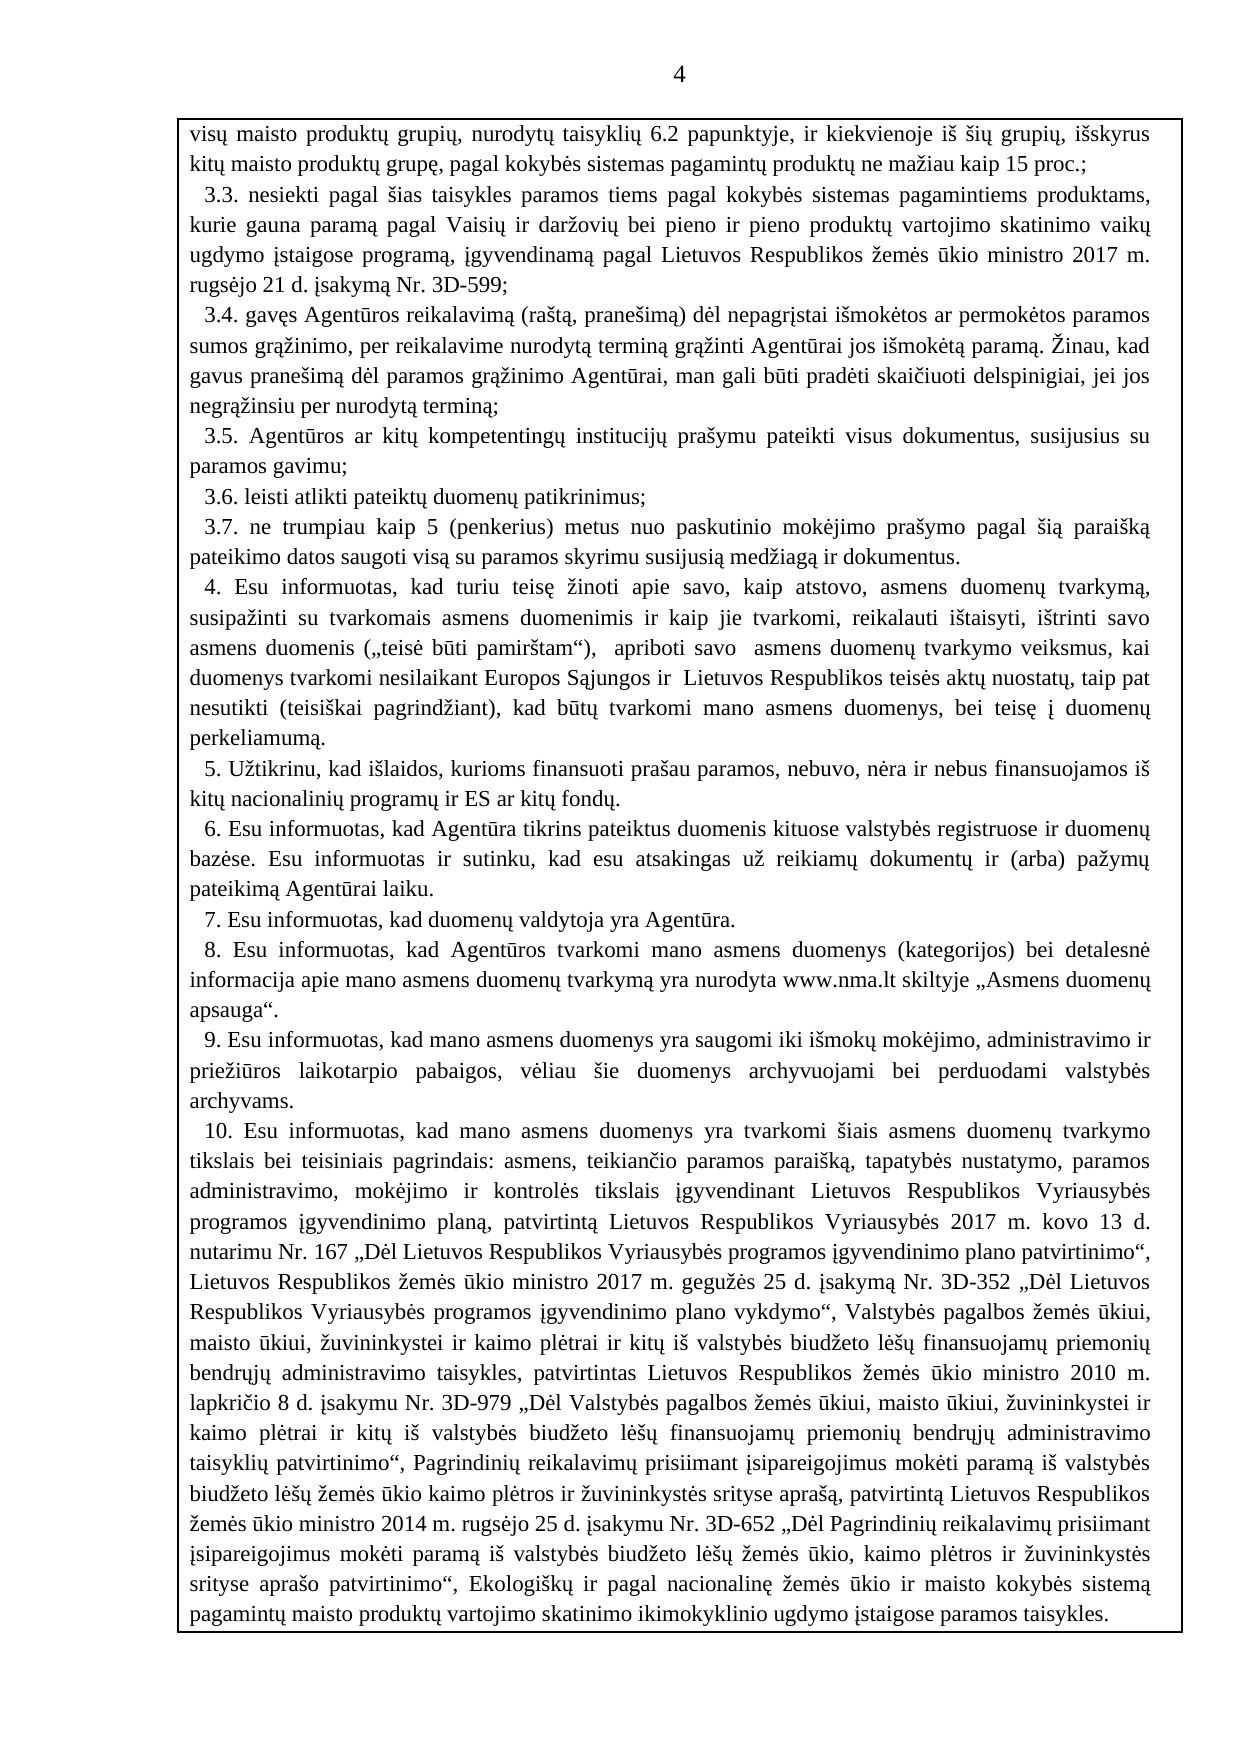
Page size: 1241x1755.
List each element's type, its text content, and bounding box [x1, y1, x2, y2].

table_header visų maisto produktų grupių, nurodytų taisyklių 6.2 papunktyje, ir kiekvienoje iš šių grupių, išskyrus kitų maisto produktų grupę, pagal kokybės sistemas pagamintų produktų ne mažiau kaip 15 proc.; 3.3. nesiekti pagal šias taisykles paramos tiems pagal kokybės sistemas pagamintiems produktams, kurie gauna paramą pagal Vaisių ir daržovių bei pieno ir pieno produktų vartojimo skatinimo vaikų ugdymo įstaigose programą, įgyvendinamą pagal Lietuvos Respublikos žemės ūkio ministro 2017 m. rugsėjo 21 d. įsakymą Nr. 3D-599; 3.4. gavęs Agentūros reikalavimą (raštą, pranešimą) dėl nepagrįstai išmokėtos ar permokėtos paramos sumos grąžinimo, per reikalavime nurodytą terminą grąžinti Agentūrai jos išmokėtą paramą. Žinau, kad gavus pranešimą dėl paramos grąžinimo Agentūrai, man gali būti pradėti skaičiuoti delspinigiai, jei jos negrąžinsiu per nurodytą terminą; 3.5. Agentūros ar kitų kompetentingų institucijų prašymu pateikti visus dokumentus, susijusius su paramos gavimu; 3.6. leisti atlikti pateiktų duomenų patikrinimus; 3.7. ne trumpiau kaip 5 (penkerius) metus nuo paskutinio mokėjimo prašymo pagal šią paraišką pateikimo datos saugoti visą su paramos skyrimu susijusią medžiagą ir dokumentus. 4. Esu informuotas, kad turiu teisę žinoti apie savo, kaip atstovo, asmens duomenų tvarkymą, susipažinti su tvarkomais asmens duomenimis ir kaip jie tvarkomi, reikalauti ištaisyti, ištrinti savo asmens duomenis („teisė būti pamirštam“), apriboti savo asmens duomenų tvarkymo veiksmus, kai duomenys tvarkomi nesilaikant Europos Sąjungos ir Lietuvos Respublikos teisės aktų nuostatų, taip pat nesutikti (teisiškai pagrindžiant), kad būtų tvarkomi mano asmens duomenys, bei teisę į duomenų perkeliamumą. 5. Užtikrinu, kad išlaidos, kurioms finansuoti prašau paramos, nebuvo, nėra ir nebus finansuojamos iš kitų nacionalinių programų ir ES ar kitų fondų. 6. Esu informuotas, kad Agentūra tikrins pateiktus duomenis kituose valstybės registruose ir duomenų bazėse. Esu informuotas ir sutinku, kad esu atsakingas už reikiamų dokumentų ir (arba) pažymų pateikimą Agentūrai laiku. 7. Esu informuotas, kad duomenų valdytoja yra Agentūra. 8. Esu informuotas, kad Agentūros tvarkomi mano asmens duomenys (kategorijos) bei detalesnė informacija apie mano asmens duomenų tvarkymą yra nurodyta www.nma.lt skiltyje „Asmens duomenų apsauga“. 9. Esu informuotas, kad mano asmens duomenys yra saugomi iki išmokų mokėjimo, administravimo ir priežiūros laikotarpio pabaigos, vėliau šie duomenys archyvuojami bei perduodami valstybės archyvams. 10. Esu informuotas, kad mano asmens duomenys yra tvarkomi šiais asmens duomenų tvarkymo tikslais bei teisiniais pagrindais: asmens, teikiančio paramos paraišką, tapatybės nustatymo, paramos administravimo, mokėjimo ir kontrolės tikslais įgyvendinant Lietuvos Respublikos Vyriausybės programos įgyvendinimo planą, patvirtintą Lietuvos Respublikos Vyriausybės 2017 m. kovo 13 d. nutarimu Nr. 167 „Dėl Lietuvos Respublikos Vyriausybės programos įgyvendinimo plano patvirtinimo“, Lietuvos Respublikos žemės ūkio ministro 2017 m. gegužės 25 d. įsakymą Nr. 3D-352 „Dėl Lietuvos Respublikos Vyriausybės programos įgyvendinimo plano vykdymo“, Valstybės pagalbos žemės ūkiui, maisto ūkiui, žuvininkystei ir kaimo plėtrai ir kitų iš valstybės biudžeto lėšų finansuojamų priemonių bendrųjų administravimo taisykles, patvirtintas Lietuvos Respublikos žemės ūkio ministro 2010 m. lapkričio 8 d. įsakymu Nr. 3D-979 „Dėl Valstybės pagalbos žemės ūkiui, maisto ūkiui, žuvininkystei ir kaimo plėtrai ir kitų iš valstybės biudžeto lėšų finansuojamų priemonių bendrųjų administravimo taisyklių patvirtinimo“, Pagrindinių reikalavimų prisiimant įsipareigojimus mokėti paramą iš valstybės biudžeto lėšų žemės ūkio kaimo plėtros ir žuvininkystės srityse aprašą, patvirtintą Lietuvos Respublikos žemės ūkio ministro 2014 m. rugsėjo 25 d. įsakymu Nr. 3D-652 „Dėl Pagrindinių reikalavimų prisiimant įsipareigojimus mokėti paramą iš valstybės biudžeto lėšų žemės ūkio, kaimo plėtros ir žuvininkystės srityse aprašo patvirtinimo“, Ekologiškų ir pagal nacionalinę žemės ūkio ir maisto kokybės sistemą pagamintų maisto produktų vartojimo skatinimo ikimokyklinio ugdymo įstaigose paramos taisykles. [179, 120, 1181, 1631]
